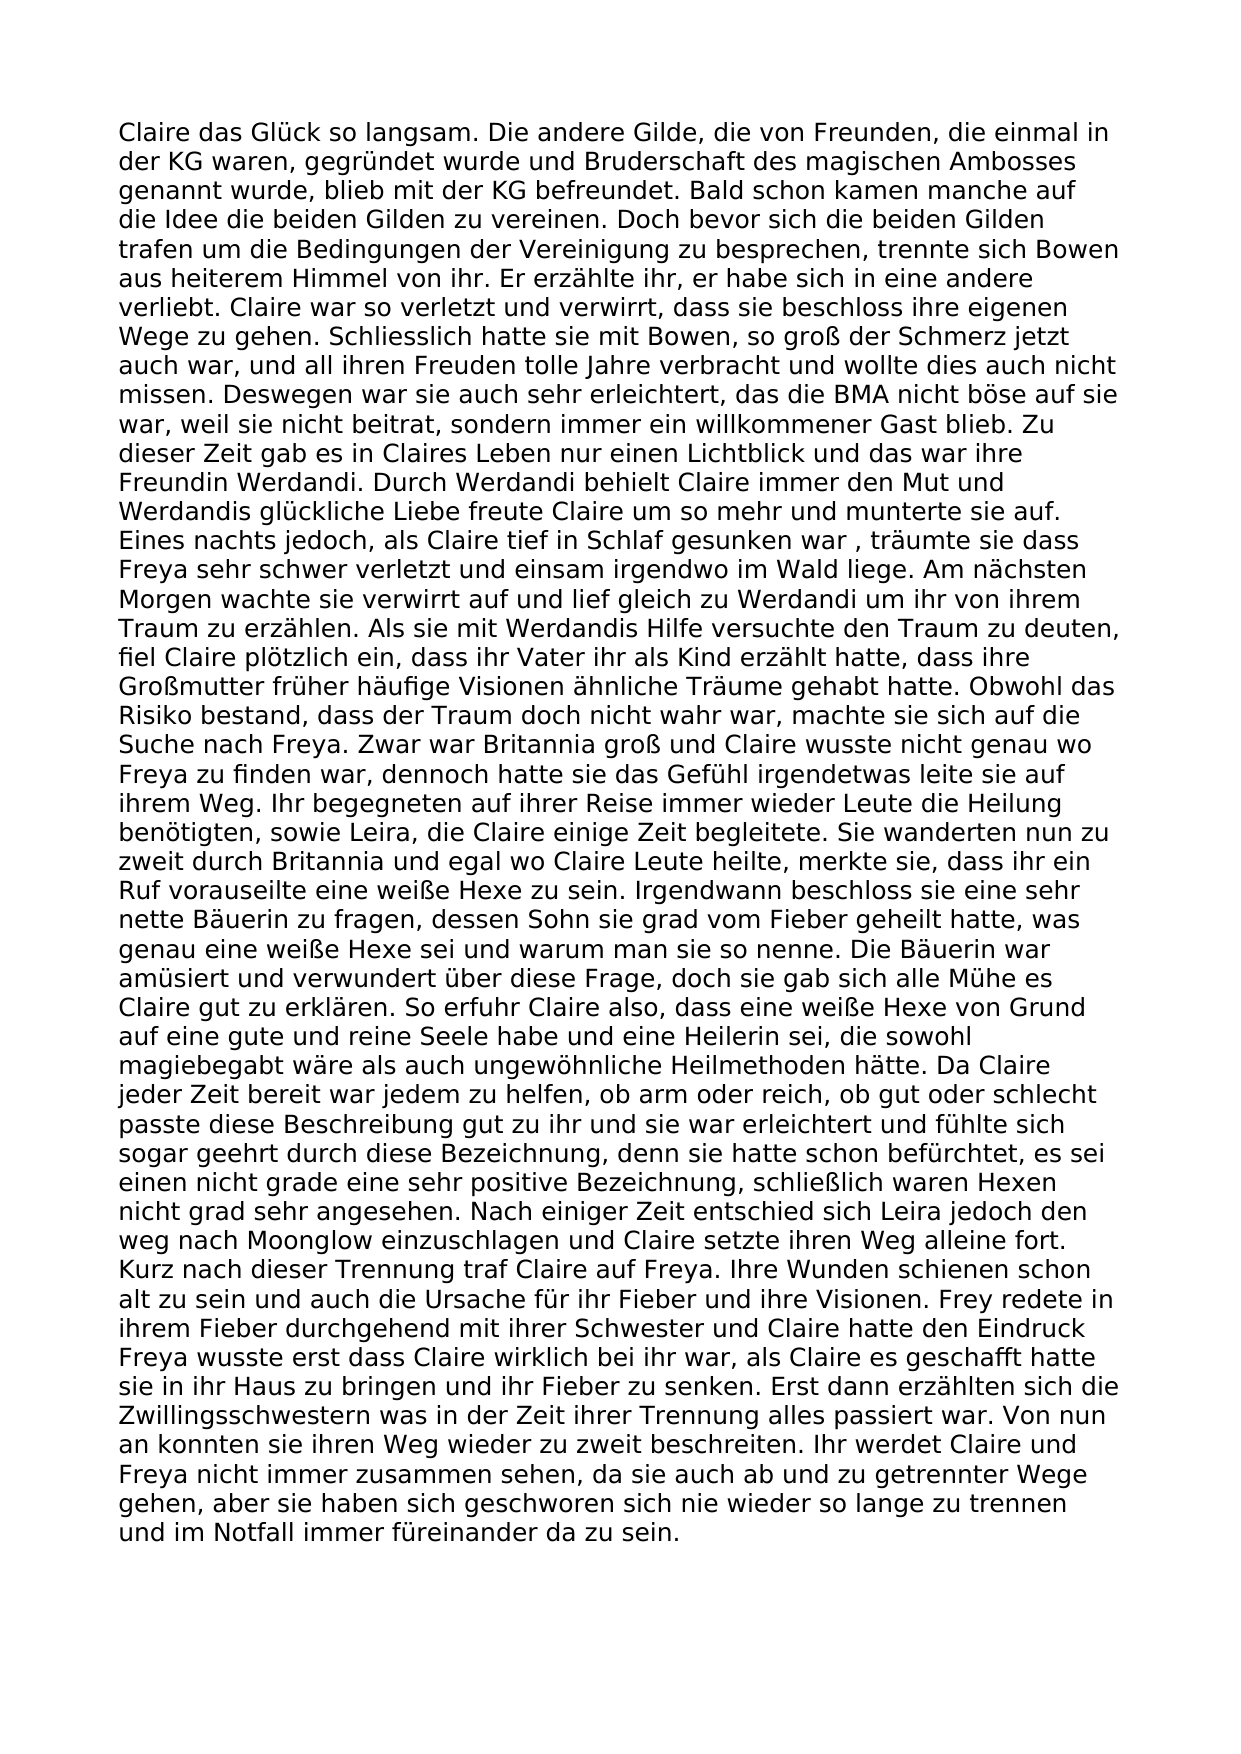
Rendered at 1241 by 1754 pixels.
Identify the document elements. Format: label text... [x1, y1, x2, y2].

text Claire das Glück so langsam. Die andere Gilde, die von Freunden, die einmal in der KG waren, gegründet wurde und Bruderschaft des magischen Ambosses genannt wurde, blieb mit der KG befreundet. Bald schon kamen manche auf die Idee die beiden Gilden zu vereinen. Doch bevor sich die beiden Gilden trafen um die Bedingungen der Vereinigung zu besprechen, trennte sich Bowen aus heiterem Himmel von ihr. Er erzählte ihr, er habe sich in eine andere verliebt. Claire war so verletzt und verwirrt, dass sie beschloss ihre eigenen Wege zu gehen. Schliesslich hatte sie mit Bowen, so groß der Schmerz jetzt auch war, und all ihren Freuden tolle Jahre verbracht und wollte dies auch nicht missen. Deswegen war sie auch sehr erleichtert, das die BMA nicht böse auf sie war, weil sie nicht beitrat, sondern immer ein willkommener Gast blieb. Zu dieser Zeit gab es in Claires Leben nur einen Lichtblick und das war ihre Freundin Werdandi. Durch Werdandi behielt Claire immer den Mut und Werdandis glückliche Liebe freute Claire um so mehr und munterte sie auf. Eines nachts jedoch, als Claire tief in Schlaf gesunken war , träumte sie dass Freya sehr schwer verletzt und einsam irgendwo im Wald liege. Am nächsten Morgen wachte sie verwirrt auf und lief gleich zu Werdandi um ihr von ihrem Traum zu erzählen. Als sie mit Werdandis Hilfe versuchte den Traum zu deuten, fiel Claire plötzlich ein, dass ihr Vater ihr als Kind erzählt hatte, dass ihre Großmutter früher häufige Visionen ähnliche Träume gehabt hatte. Obwohl das Risiko bestand, dass der Traum doch nicht wahr war, machte sie sich auf die Suche nach Freya. Zwar war Britannia groß und Claire wusste nicht genau wo Freya zu finden war, dennoch hatte sie das Gefühl irgendetwas leite sie auf ihrem Weg. Ihr begegneten auf ihrer Reise immer wieder Leute die Heilung benötigten, sowie Leira, die Claire einige Zeit begleitete. Sie wanderten nun zu zweit durch Britannia und egal wo Claire Leute heilte, merkte sie, dass ihr ein Ruf vorauseilte eine weiße Hexe zu sein. Irgendwann beschloss sie eine sehr nette Bäuerin zu fragen, dessen Sohn sie grad vom Fieber geheilt hatte, was genau eine weiße Hexe sei und warum man sie so nenne. Die Bäuerin war amüsiert und verwundert über diese Frage, doch sie gab sich alle Mühe es Claire gut zu erklären. So erfuhr Claire also, dass eine weiße Hexe von Grund auf eine gute und reine Seele habe und eine Heilerin sei, die sowohl magiebegabt wäre als auch ungewöhnliche Heilmethoden hätte. Da Claire jeder Zeit bereit war jedem zu helfen, ob arm oder reich, ob gut oder schlecht passte diese Beschreibung gut zu ihr und sie war erleichtert und fühlte sich sogar geehrt durch diese Bezeichnung, denn sie hatte schon befürchtet, es sei einen nicht grade eine sehr positive Bezeichnung, schließlich waren Hexen nicht grad sehr angesehen. Nach einiger Zeit entschied sich Leira jedoch den weg nach Moonglow einzuschlagen und Claire setzte ihren Weg alleine fort. Kurz nach dieser Trennung traf Claire auf Freya. Ihre Wunden schienen schon alt zu sein und auch die Ursache für ihr Fieber und ihre Visionen. Frey redete in ihrem Fieber durchgehend mit ihrer Schwester und Claire hatte den Eindruck Freya wusste erst dass Claire wirklich bei ihr war, als Claire es geschafft hatte sie in ihr Haus zu bringen und ihr Fieber zu senken. Erst dann erzählten sich die Zwillingsschwestern was in der Zeit ihrer Trennung alles passiert war. Von nun an konnten sie ihren Weg wieder zu zweit beschreiten. Ihr werdet Claire und Freya nicht immer zusammen sehen, da sie auch ab und zu getrennter Wege gehen, aber sie haben sich geschworen sich nie wieder so lange zu trennen und im Notfall immer füreinander da zu sein. [118, 118, 1122, 1547]
